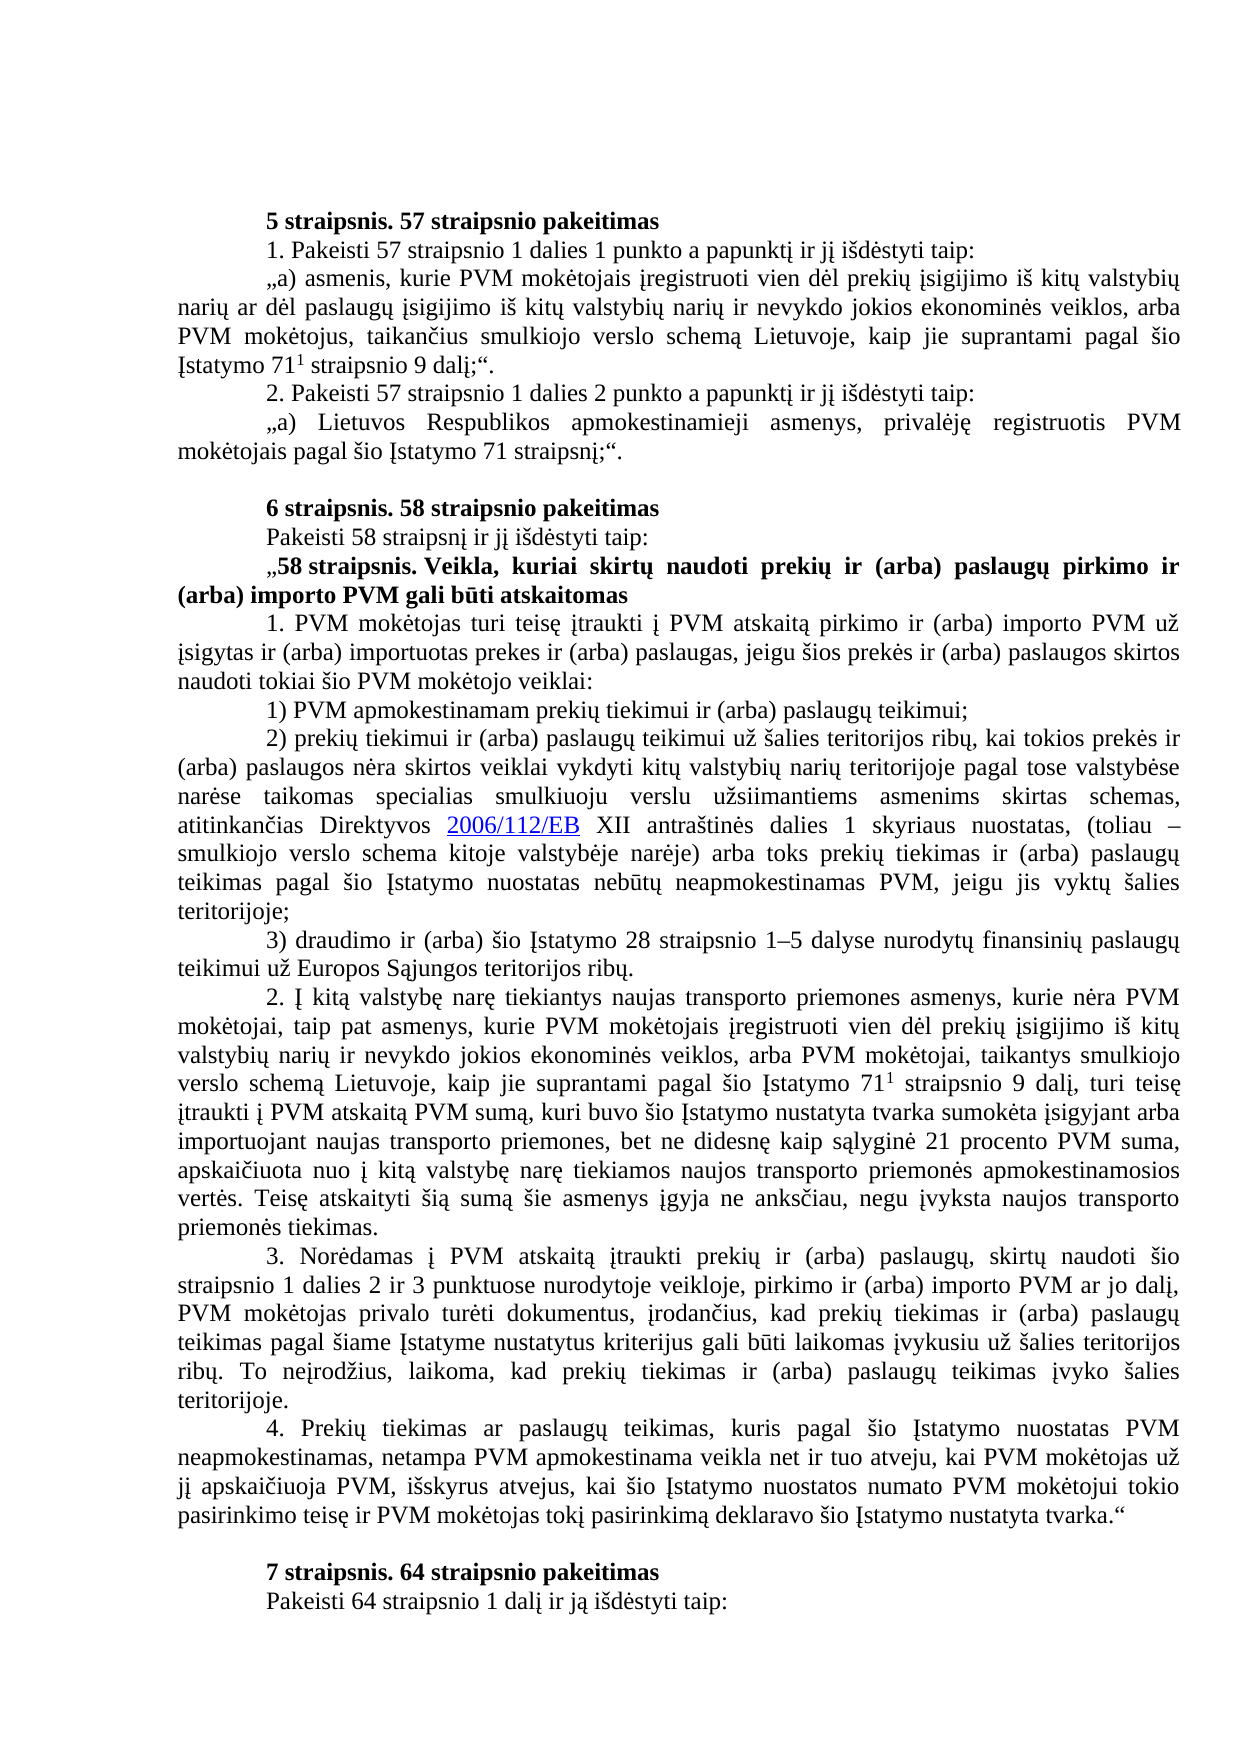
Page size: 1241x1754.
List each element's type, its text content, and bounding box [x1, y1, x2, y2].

text 1) PVM apmokestinamam prekių tiekimui ir (arba) paslaugų teikimui; [177, 695, 1181, 723]
text 3) draudimo ir (arba) šio Įstatymo 28 straipsnio 1–5 dalyse nurodytų finansinių paslaugų teikimui už Europos Sąjungos teritorijos ribų. [177, 925, 1181, 982]
text 4. Prekių tiekimas ar paslaugų teikimas, kuris pagal šio Įstatymo nuostatas PVM neapmokestinamas, netampa PVM apmokestinama veikla net ir tuo atveju, kai PVM mokėtojas už jį apskaičiuoja PVM, išskyrus atvejus, kai šio Įstatymo nuostatos numato PVM mokėtojui tokio pasirinkimo teisę ir PVM mokėtojas tokį pasirinkimą deklaravo šio Įstatymo nustatyta tvarka.“ [177, 1413, 1181, 1528]
text 2) prekių tiekimui ir (arba) paslaugų teikimui už šalies teritorijos ribų, kai tokios prekės ir (arba) paslaugos nėra skirtos veiklai vykdyti kitų valstybių narių teritorijoje pagal tose valstybėse narėse taikomas specialias smulkiuoju verslu užsiimantiems asmenims skirtas schemas, atitinkančias Direktyvos 2006/112/EB XII antraštinės dalies 1 skyriaus nuostatas, (toliau – smulkiojo verslo schema kitoje valstybėje narėje) arba toks prekių tiekimas ir (arba) paslaugų teikimas pagal šio Įstatymo nuostatas nebūtų neapmokestinamas PVM, jeigu jis vyktų šalies teritorijoje; [177, 723, 1181, 925]
text „a) asmenis, kurie PVM mokėtojais įregistruoti vien dėl prekių įsigijimo iš kitų valstybių narių ar dėl paslaugų įsigijimo iš kitų valstybių narių ir nevykdo jokios ekonominės veiklos, arba PVM mokėtojus, taikančius smulkiojo verslo schemą Lietuvoje, kaip jie suprantami pagal šio Įstatymo 711 straipsnio 9 dalį;“. [177, 263, 1181, 378]
text 1. PVM mokėtojas turi teisę įtraukti į PVM atskaitą pirkimo ir (arba) importo PVM už įsigytas ir (arba) importuotas prekes ir (arba) paslaugas, jeigu šios prekės ir (arba) paslaugos skirtos naudoti tokiai šio PVM mokėtojo veiklai: [177, 608, 1181, 695]
text 5 straipsnis. 57 straipsnio pakeitimas [266, 206, 1181, 235]
text 7 straipsnis. 64 straipsnio pakeitimas [177, 1557, 1181, 1586]
text Pakeisti 58 straipsnį ir jį išdėstyti taip: [177, 522, 1181, 551]
text 6 straipsnis. 58 straipsnio pakeitimas [177, 493, 1181, 522]
text „58 straipsnis. Veikla, kuriai skirtų naudoti prekių ir (arba) paslaugų pirkimo ir (arba) importo PVM gali būti atskaitomas [177, 551, 1181, 608]
text „a) Lietuvos Respublikos apmokestinamieji asmenys, privalėję registruotis PVM mokėtojais pagal šio Įstatymo 71 straipsnį;“. [177, 407, 1181, 465]
text Pakeisti 64 straipsnio 1 dalį ir ją išdėstyti taip: [177, 1586, 1181, 1615]
text 2. Į kitą valstybę narę tiekiantys naujas transporto priemones asmenys, kurie nėra PVM mokėtojai, taip pat asmenys, kurie PVM mokėtojais įregistruoti vien dėl prekių įsigijimo iš kitų valstybių narių ir nevykdo jokios ekonominės veiklos, arba PVM mokėtojai, taikantys smulkiojo verslo schemą Lietuvoje, kaip jie suprantami pagal šio Įstatymo 711 straipsnio 9 dalį, turi teisę įtraukti į PVM atskaitą PVM sumą, kuri buvo šio Įstatymo nustatyta tvarka sumokėta įsigyjant arba importuojant naujas transporto priemones, bet ne didesnę kaip sąlyginė 21 procento PVM suma, apskaičiuota nuo į kitą valstybę narę tiekiamos naujos transporto priemonės apmokestinamosios vertės. Teisę atskaityti šią sumą šie asmenys įgyja ne anksčiau, negu įvyksta naujos transporto priemonės tiekimas. [177, 982, 1181, 1241]
text 3. Norėdamas į PVM atskaitą įtraukti prekių ir (arba) paslaugų, skirtų naudoti šio straipsnio 1 dalies 2 ir 3 punktuose nurodytoje veikloje, pirkimo ir (arba) importo PVM ar jo dalį, PVM mokėtojas privalo turėti dokumentus, įrodančius, kad prekių tiekimas ir (arba) paslaugų teikimas pagal šiame Įstatyme nustatytus kriterijus gali būti laikomas įvykusiu už šalies teritorijos ribų. To neįrodžius, laikoma, kad prekių tiekimas ir (arba) paslaugų teikimas įvyko šalies teritorijoje. [177, 1241, 1181, 1413]
text 2. Pakeisti 57 straipsnio 1 dalies 2 punkto a papunktį ir jį išdėstyti taip: [177, 378, 1181, 407]
text 1. Pakeisti 57 straipsnio 1 dalies 1 punkto a papunktį ir jį išdėstyti taip: [177, 235, 1181, 263]
